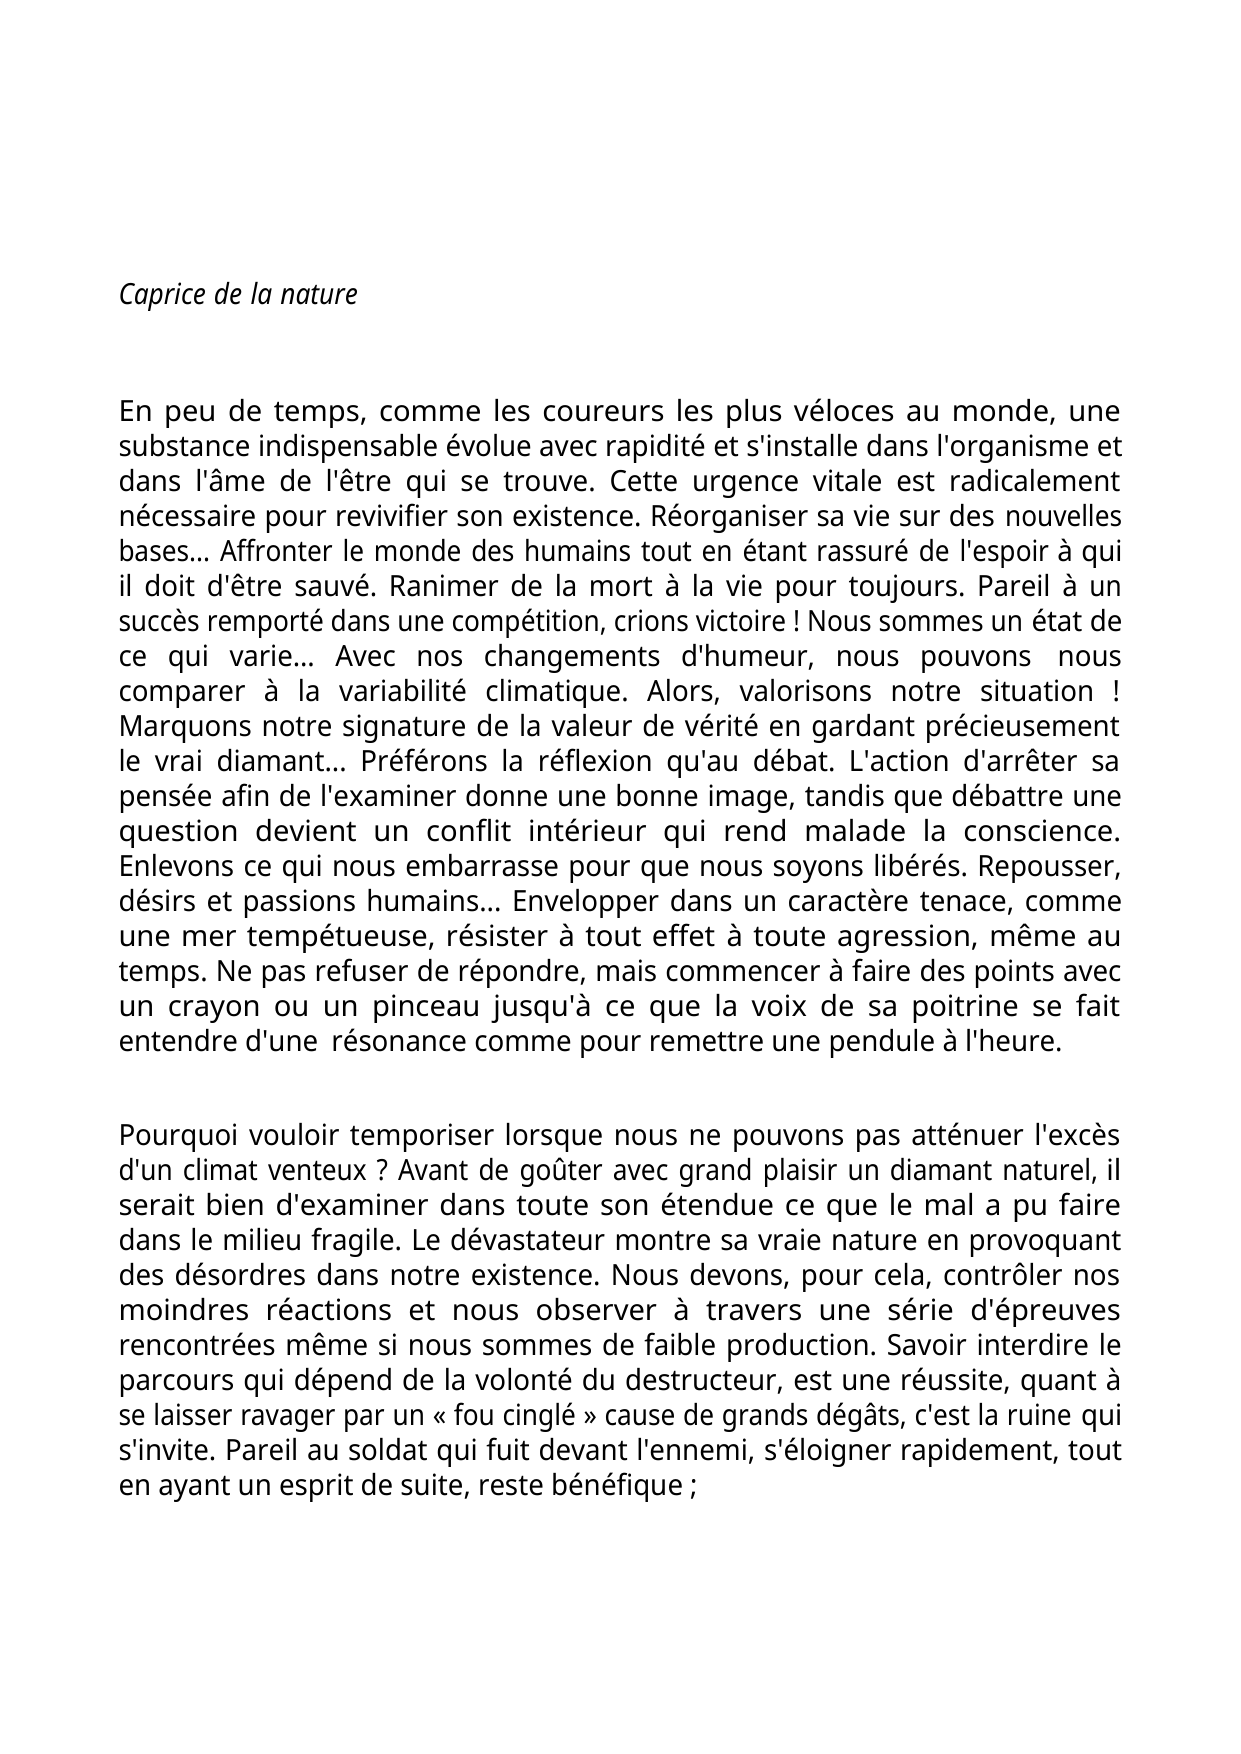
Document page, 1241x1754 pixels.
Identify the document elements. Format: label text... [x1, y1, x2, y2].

text Caprice de la nature [118, 273, 1173, 313]
text Pourquoi vouloir temporiser lorsque nous ne pouvons pas atténuer l'excès d'un climat venteux ? Avant de goûter avec grand plaisir un diamant naturel, il serait bien d'examiner dans toute son étendue ce que le mal a pu faire dans le milieu fragile. Le dévastateur montre sa vraie nature en provoquant des désordres dans notre existence. Nous devons, pour cela, contrôler nos moindres réactions et nous observer à travers une série d'épreuves rencontrées même si nous sommes de faible production. Savoir interdire le parcours qui dépend de la volonté du destructeur, est une réussite, quant à se laisser ravager par un « fou cinglé » cause de grands dégâts, c'est la ruine qui s'invite. Pareil au soldat qui fuit devant l'ennemi, s'éloigner rapidement, tout en ayant un esprit de suite, reste bénéfique ; [118, 1114, 1122, 1503]
text En peu de temps, comme les coureurs les plus véloces au monde, une substance indispensable évolue avec rapidité et s'installe dans l'organisme et dans l'âme de l'être qui se trouve. Cette urgence vitale est radicalement nécessaire pour revivifier son existence. Réorganiser sa vie sur des nouvelles bases... Affronter le monde des humains tout en étant rassuré de l'espoir à qui il doit d'être sauvé. Ranimer de la mort à la vie pour toujours. Pareil à un succès remporté dans une compétition, crions victoire ! Nous sommes un état de ce qui varie... Avec nos changements d'humeur, nous pouvons nous comparer à la variabilité climatique. Alors, valorisons notre situation ! Marquons notre signature de la valeur de vérité en gardant précieusement le vrai diamant... Préférons la réflexion qu'au débat. L'action d'arrêter sa pensée afin de l'examiner donne une bonne image, tandis que débattre une question devient un conflit intérieur qui rend malade la conscience. Enlevons ce qui nous embarrasse pour que nous soyons libérés. Repousser, désirs et passions humains... Envelopper dans un caractère tenace, comme une mer tempétueuse, résister à tout effet à toute agression, même au temps. Ne pas refuser de répondre, mais commencer à faire des points avec un crayon ou un pinceau jusqu'à ce que la voix de sa poitrine se fait entendre d'une résonance comme pour remettre une pendule à l'heure. [118, 390, 1122, 1060]
